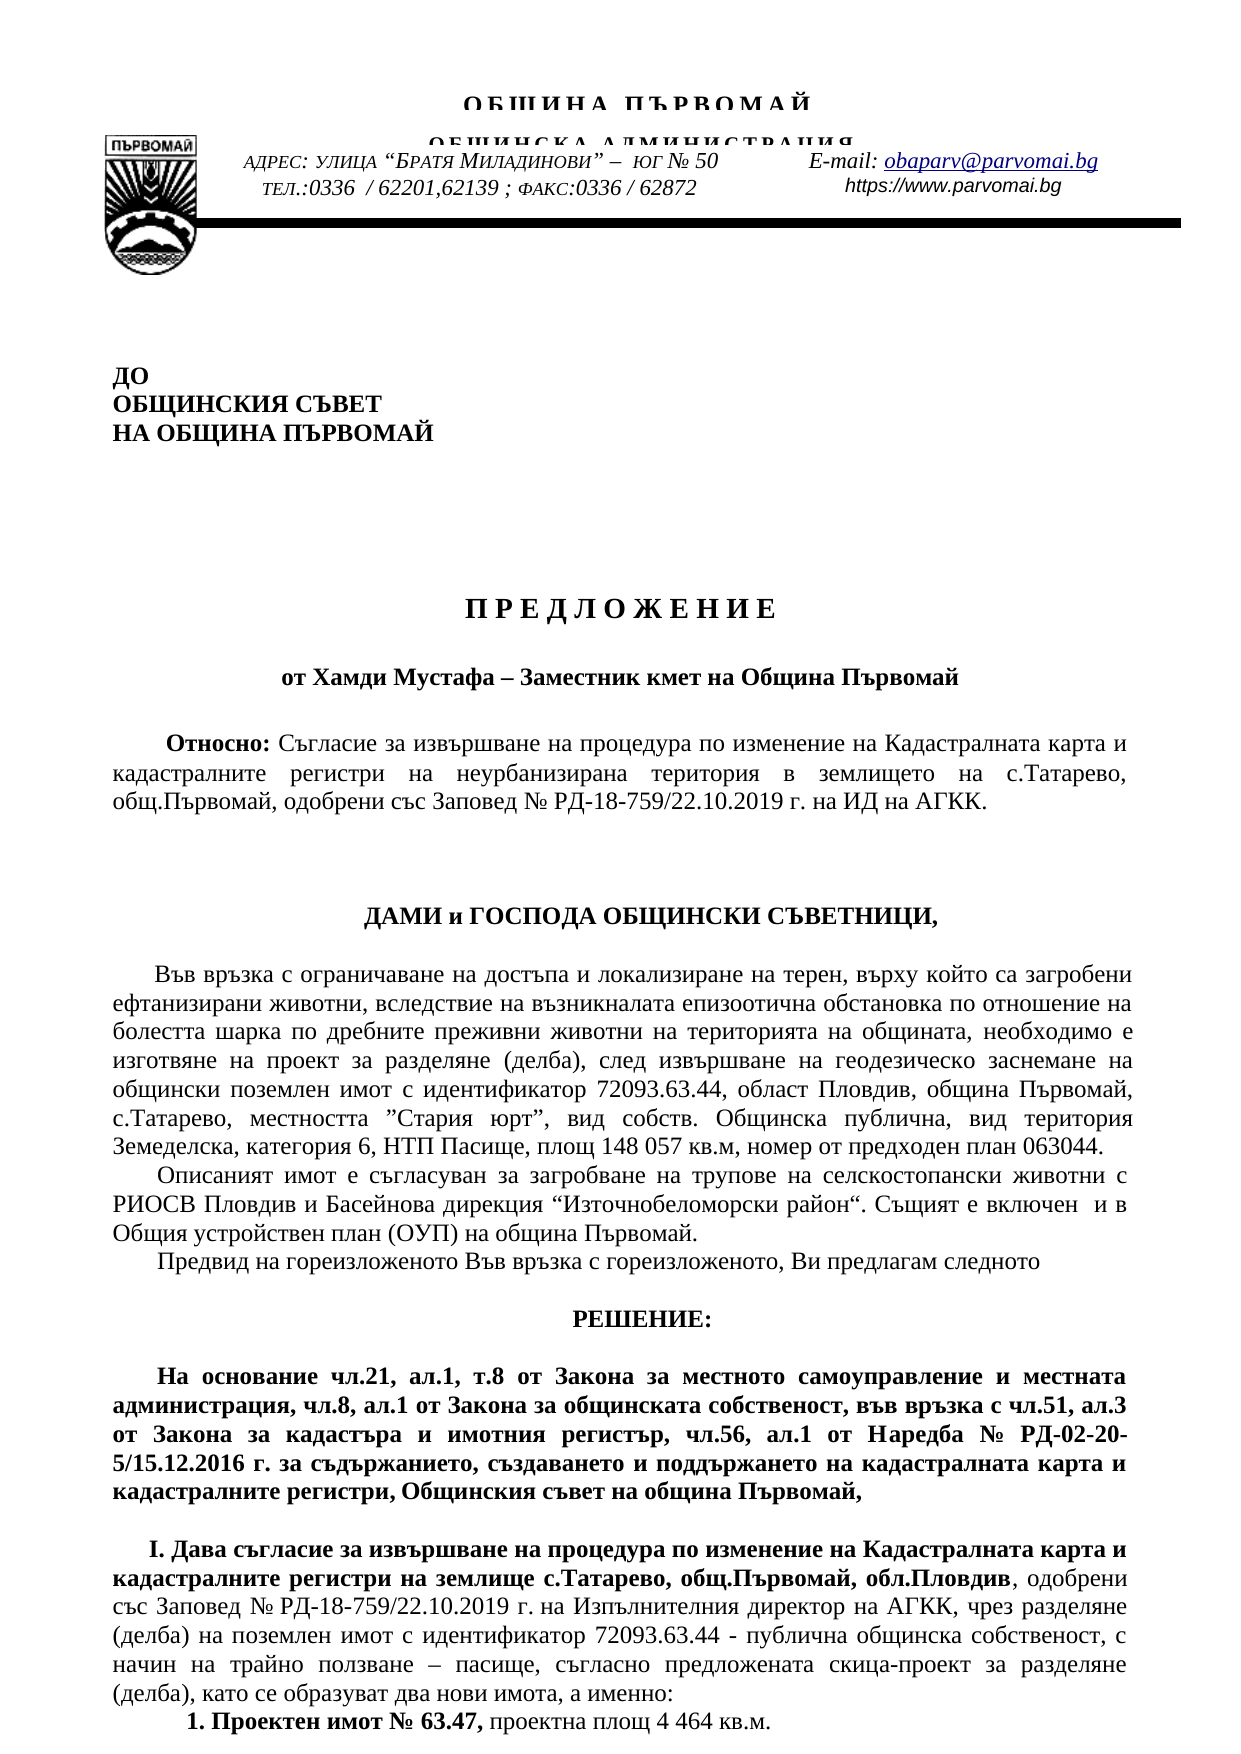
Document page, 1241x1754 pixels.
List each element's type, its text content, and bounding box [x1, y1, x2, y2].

text РЕШЕНИЕ: [112, 1304, 1128, 1333]
subtitle от Хамди Мустафа – Заместник кмет на Община Първомай [112, 662, 1128, 691]
text Относно: Съгласие за извършване на процедура по изменение на Кадастралната карта и кадастралните регистри на неурбанизирана територия в землището на с.Татарево, общ.Първомай, одобрени със Заповед № РД-18-759/22.10.2019 г. на ИД на АГКК. [112, 724, 1128, 815]
text I. Дава съгласие за извършване на процедура по изменение на Кадастралната карта и кадастралните регистри на землище с.Татарево, общ.Първомай, обл.Пловдив, одобрени със Заповед № РД-18-759/22.10.2019 г. на Изпълнителния директор на АГКК, чрез разделяне (делба) на поземлен имот с идентификатор 72093.63.44 - публична общинска собственост, с начин на трайно ползване – пасище, съгласно предложената скица-проект за разделяне (делба), като сe образуват два нови имота, а именно: [112, 1534, 1128, 1706]
text Предвид на гореизложеното Във връзка с гореизложеното, Ви предлагам следното [112, 1246, 1128, 1275]
text Във връзка с ограничаване на достъпа и локализиране на терен, върху който са загробени ефтанизирани животни, вследствие на възникналата епизоотична обстановка по отношение на болестта шарка по дребните преживни животни на територията на общината, необходимо е изготвяне на проект за разделяне (делба), след извършване на геодезическо заснемане на общински поземлен имот с идентификатор 72093.63.44, област Пловдив, община Първомай, с.Татарево, местността ”Стария юрт”, вид собств. Общинска публична, вид територия Земеделска, категория 6, НТП Пасище, площ 148 057 кв.м, номер от предходен план 063044. [112, 959, 1133, 1160]
text До [112, 361, 1128, 389]
text Описаният имот е съгласуван за загробване на трупове на селскостопански животни с РИОСВ Пловдив и Басейнова дирекция “Източнобеломорски район“. Същият е включен и в Общия устройствен план (ОУП) на община Първомай. [112, 1160, 1128, 1246]
text 1. Проектен имот № 63.47, проектна площ 4 464 кв.м. [112, 1706, 1128, 1735]
text ОбщинскиЯ съвет [112, 389, 1128, 418]
text ДАМИ и ГОСПОДА ОБЩИНСКИ СЪВЕТНИЦИ, [319, 901, 1128, 930]
text На основание чл.21, ал.1, т.8 от Закона за местното самоуправление и местната администрация, чл.8, ал.1 от Закона за общинската собственост, във връзка с чл.51, ал.3 от Закона за кадастъра и имотния регистър, чл.56, ал.1 от Наредба № РД-02-20-5/15.12.2016 г. за съдържанието, създаването и поддържането на кадастралната карта и кадастралните регистри, Общинския съвет на община Първомай, [112, 1361, 1128, 1505]
text НА община Първомай [112, 418, 1128, 447]
text П Р Е Д Л О Ж Е Н И Е [112, 591, 1128, 624]
